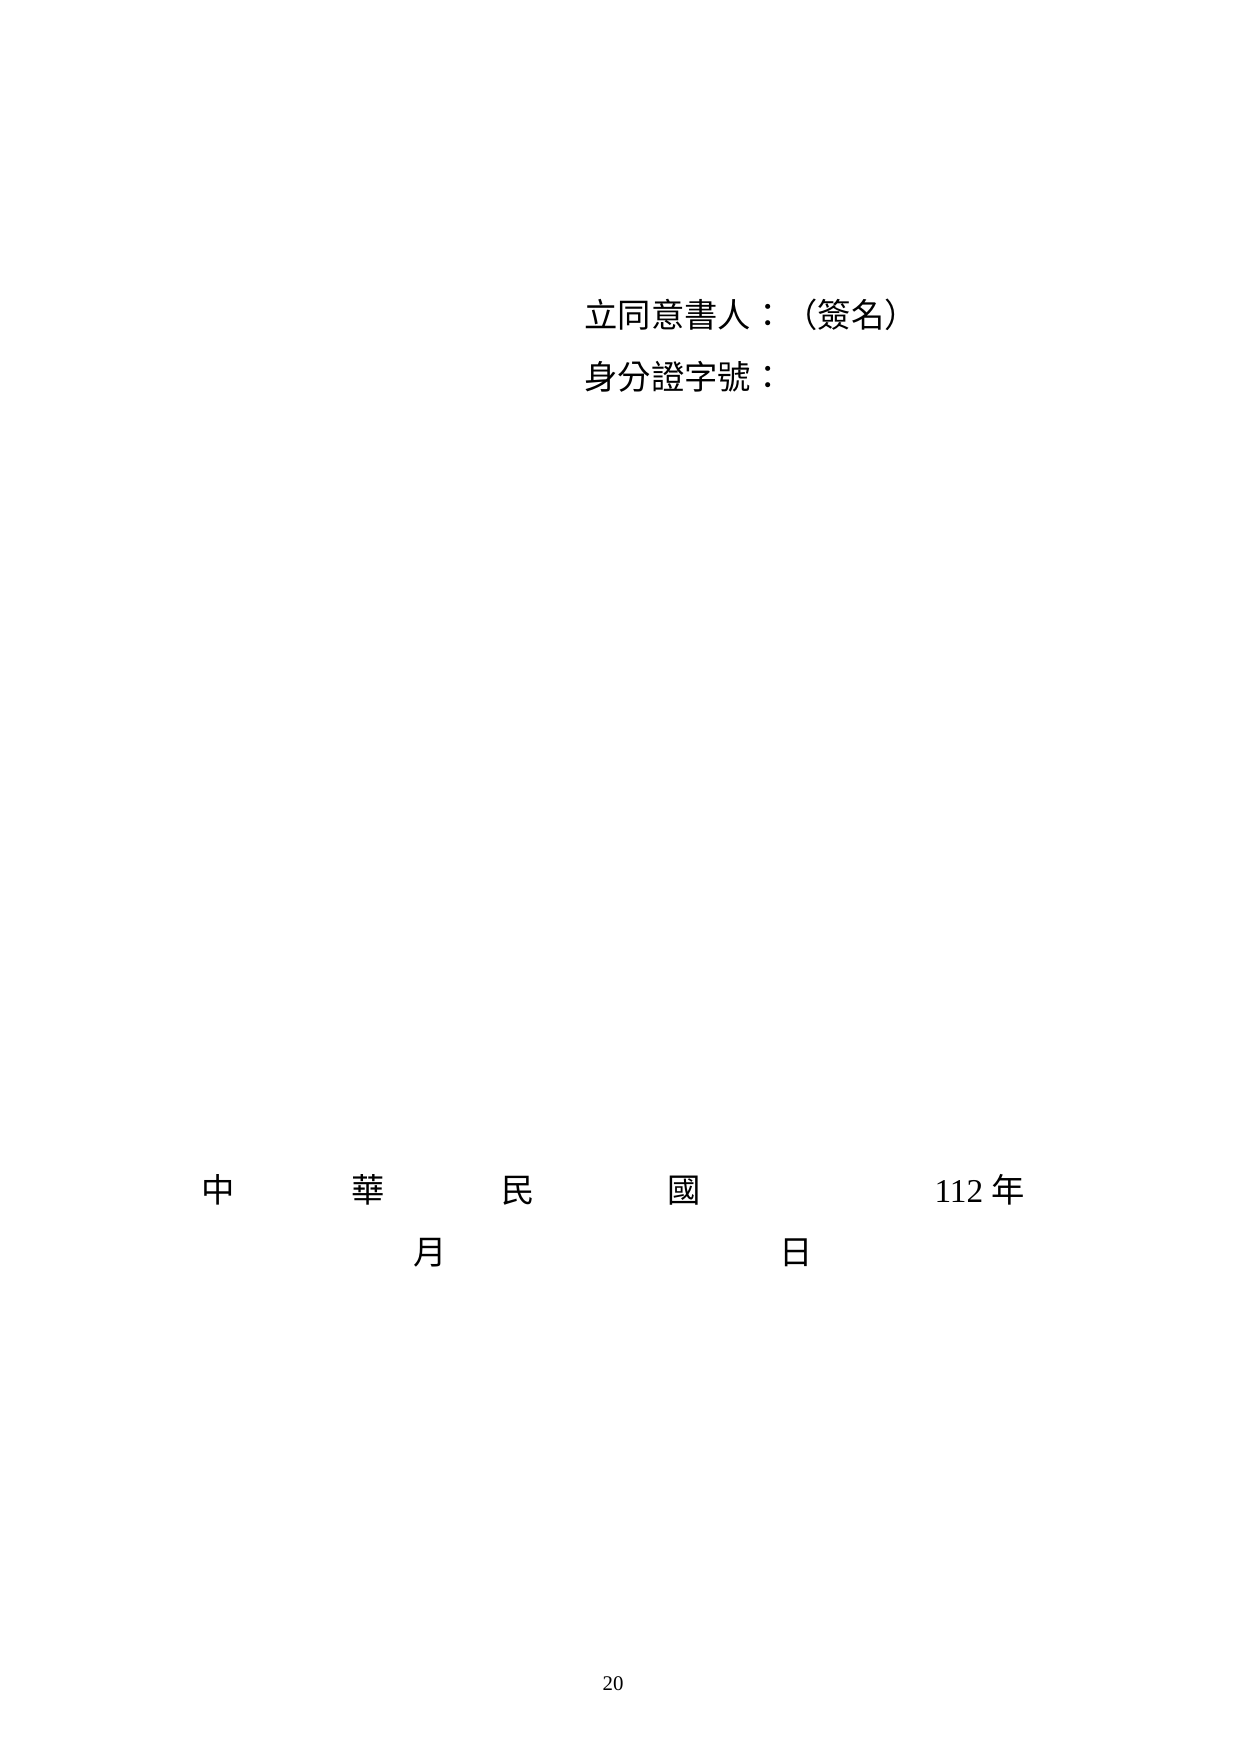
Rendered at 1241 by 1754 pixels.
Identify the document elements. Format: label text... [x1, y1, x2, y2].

text 立同意書人：（簽名） [103, 271, 1122, 334]
text 身分證字號： [103, 334, 1122, 396]
text 中 華 民 國 112 年 月 日 [103, 1146, 1122, 1271]
